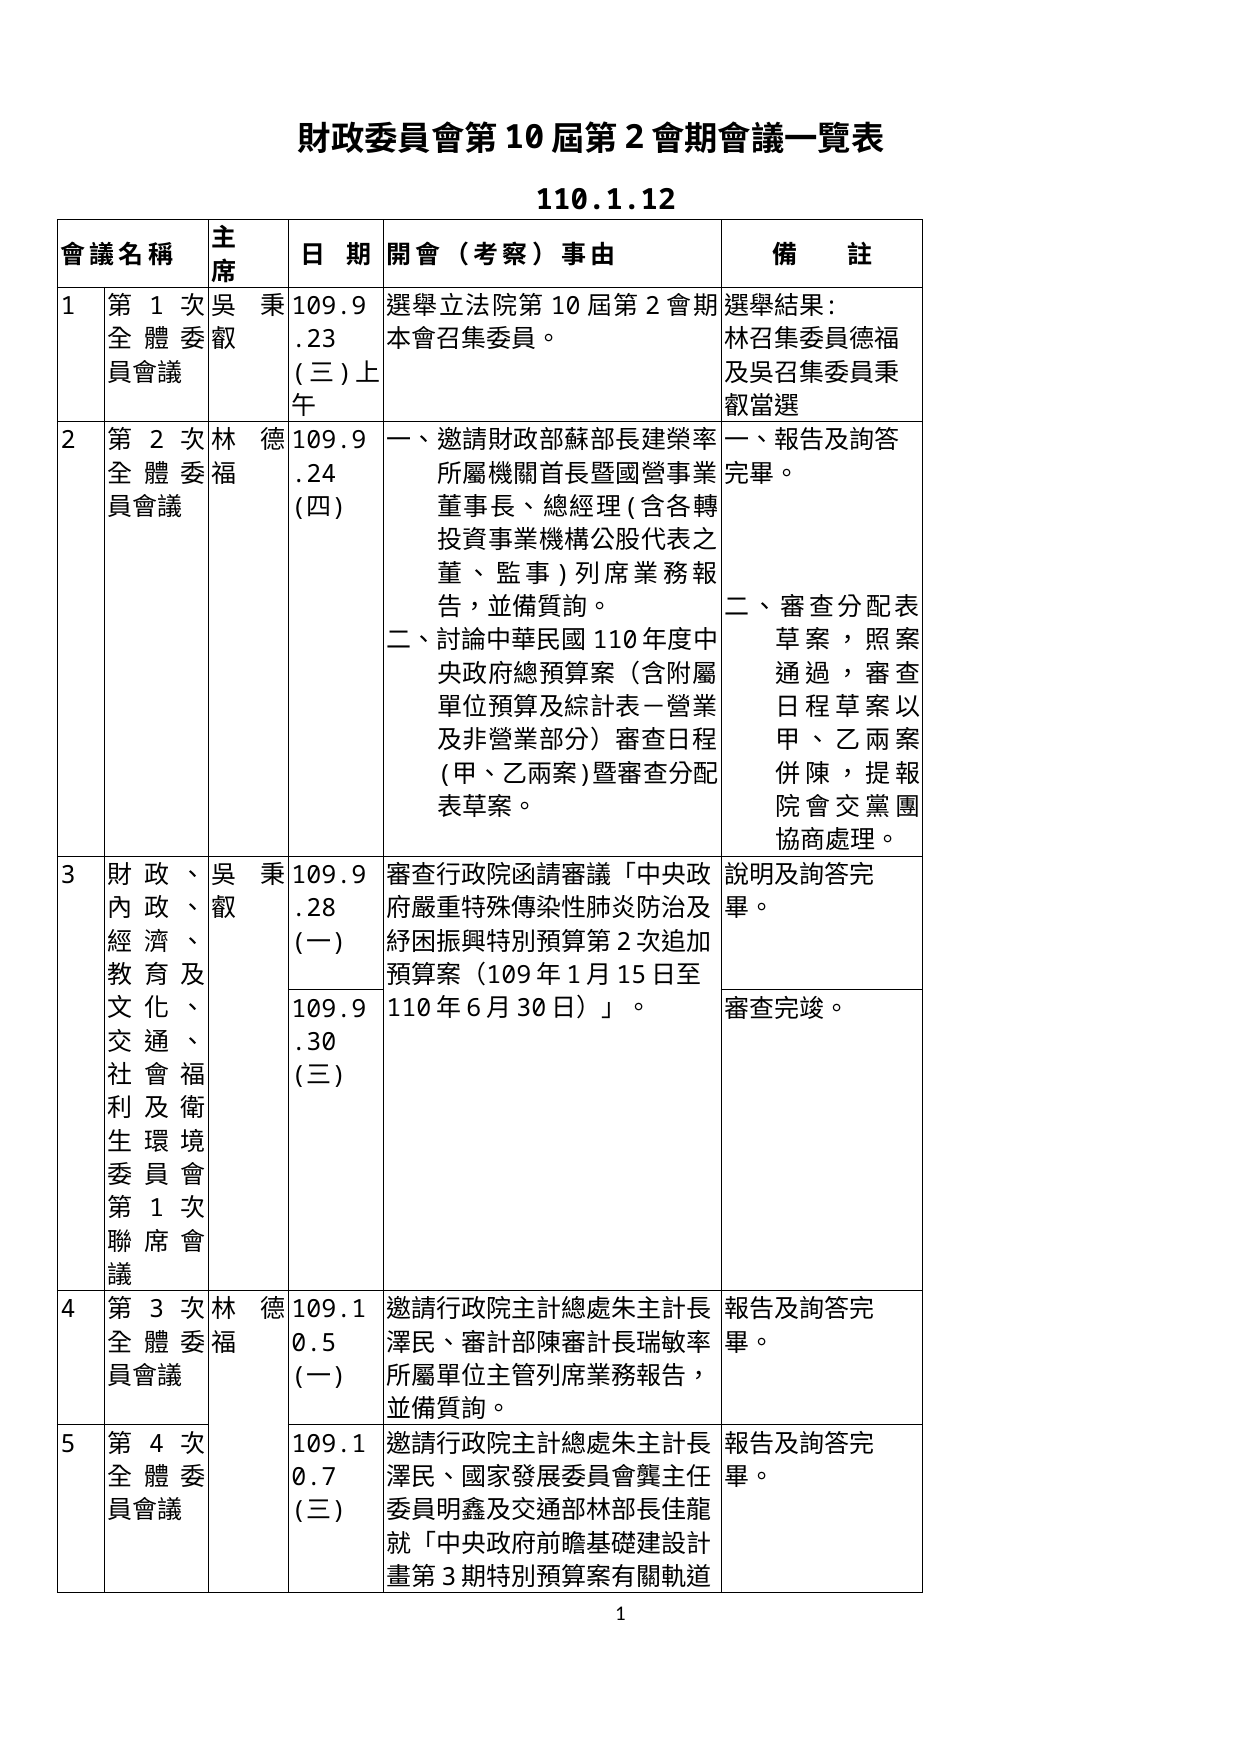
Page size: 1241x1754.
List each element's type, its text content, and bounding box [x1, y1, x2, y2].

table_cell 109.10.7 (三) [289, 1425, 383, 1592]
table_cell 2 [58, 422, 104, 856]
table_cell 第3次全體委員會議 [105, 1291, 208, 1424]
table_cell 1 [58, 288, 104, 421]
table_header 會議名稱 [58, 220, 208, 287]
table_cell 109.9.23 (三)上午 [289, 288, 383, 421]
table_cell 第4次全體委員會議 [105, 1425, 208, 1592]
table_cell 財政、內政、經濟、教育及文化、交通、社會福利及衛生環境委員會第1次聯席會議 [105, 857, 208, 1290]
table_cell 109.9.30 (三) [289, 990, 383, 1290]
table_cell 報告及詢答完畢。 [722, 1425, 922, 1592]
table_cell 吳秉叡 [209, 857, 288, 1290]
table_header 開會（考察）事由 [384, 220, 721, 287]
table_header 日 期 [289, 220, 383, 287]
table_header 主 席 [209, 220, 288, 287]
table_cell 邀請行政院主計總處朱主計長澤民、審計部陳審計長瑞敏率所屬單位主管列席業務報告，並備質詢。 [384, 1291, 721, 1424]
text 財政委員會第10屆第2會期會議一覽表 110.1.12 [129, 94, 1053, 219]
table_cell 選舉立法院第10屆第2會期本會召集委員。 [384, 288, 721, 421]
table_cell 第2次全體委員會議 [105, 422, 208, 856]
table_cell 選舉結果: 林召集委員德福及吳召集委員秉叡當選 [722, 288, 922, 421]
table_cell 109.10.5 (一) [289, 1291, 383, 1424]
table_cell 報告及詢答完畢。 [722, 1291, 922, 1424]
table_cell 審查完竣。 [722, 990, 922, 1290]
table_cell 一、報告及詢答完畢。 二、審查分配表草案，照案通過，審查日程草案以甲、乙兩案併陳，提報院會交黨團協商處理。 [722, 422, 922, 856]
table_cell 邀請行政院主計總處朱主計長澤民、國家發展委員會龔主任委員明鑫及交通部林部長佳龍就「中央政府前瞻基礎建設計畫第3期特別預算案有關軌道 [384, 1425, 721, 1592]
table_cell 林德福 [209, 422, 288, 856]
table_cell 審查行政院函請審議「中央政府嚴重特殊傳染性肺炎防治及紓困振興特別預算第2次追加預算案（109年1月15日至110年6月30日）」。 [384, 857, 721, 1290]
table_cell 4 [58, 1291, 104, 1424]
table_cell 吳秉叡 [209, 288, 288, 421]
table_cell 林德福 [209, 1291, 288, 1592]
table_header 備 註 [722, 220, 922, 287]
table_cell 109.9.28 (一) [289, 857, 383, 989]
table_cell 第1次全體委員會議 [105, 288, 208, 421]
table_cell 5 [58, 1425, 104, 1592]
table_cell 一、邀請財政部蘇部長建榮率所屬機關首長暨國營事業董事長、總經理(含各轉投資事業機構公股代表之董、監事)列席業務報告，並備質詢。 二、討論中華民國110年度中央政府總預算案（含附屬單位預算及綜計表－營業及非營業部分）審查日程(甲、乙兩案)暨審查分配表草案。 [384, 422, 721, 856]
table_cell 3 [58, 857, 104, 1290]
table_cell 說明及詢答完畢。 [722, 857, 922, 989]
table_cell 109.9.24 (四) [289, 422, 383, 856]
